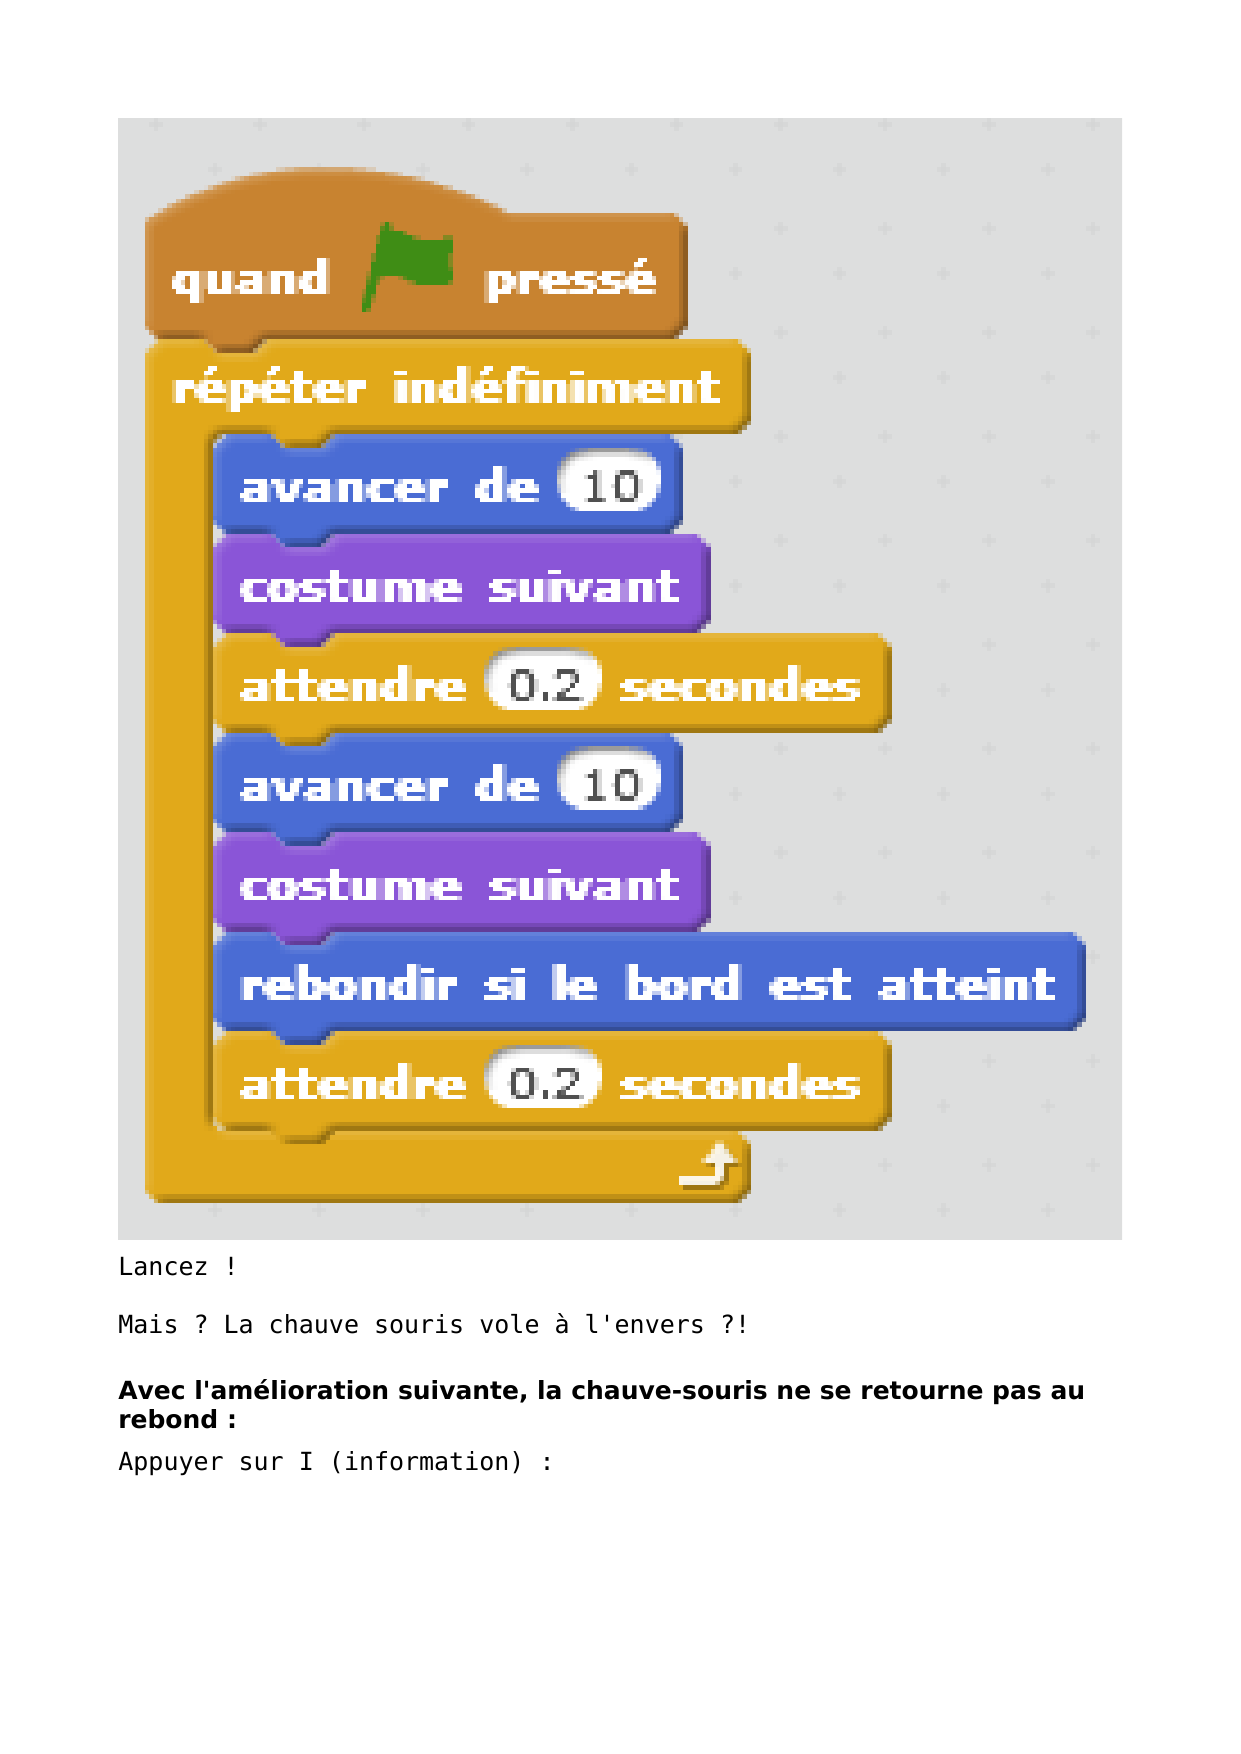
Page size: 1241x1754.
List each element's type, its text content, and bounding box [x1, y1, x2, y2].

subtitle Avec l'amélioration suivante, la chauve-souris ne se retourne pas au rebond : [118, 1376, 1122, 1435]
text Appuyer sur I (information) : [118, 1447, 1122, 1476]
text Lancez ! Mais ? La chauve souris vole à l'envers ?! [118, 1252, 1122, 1339]
picture [118, 118, 1123, 1240]
